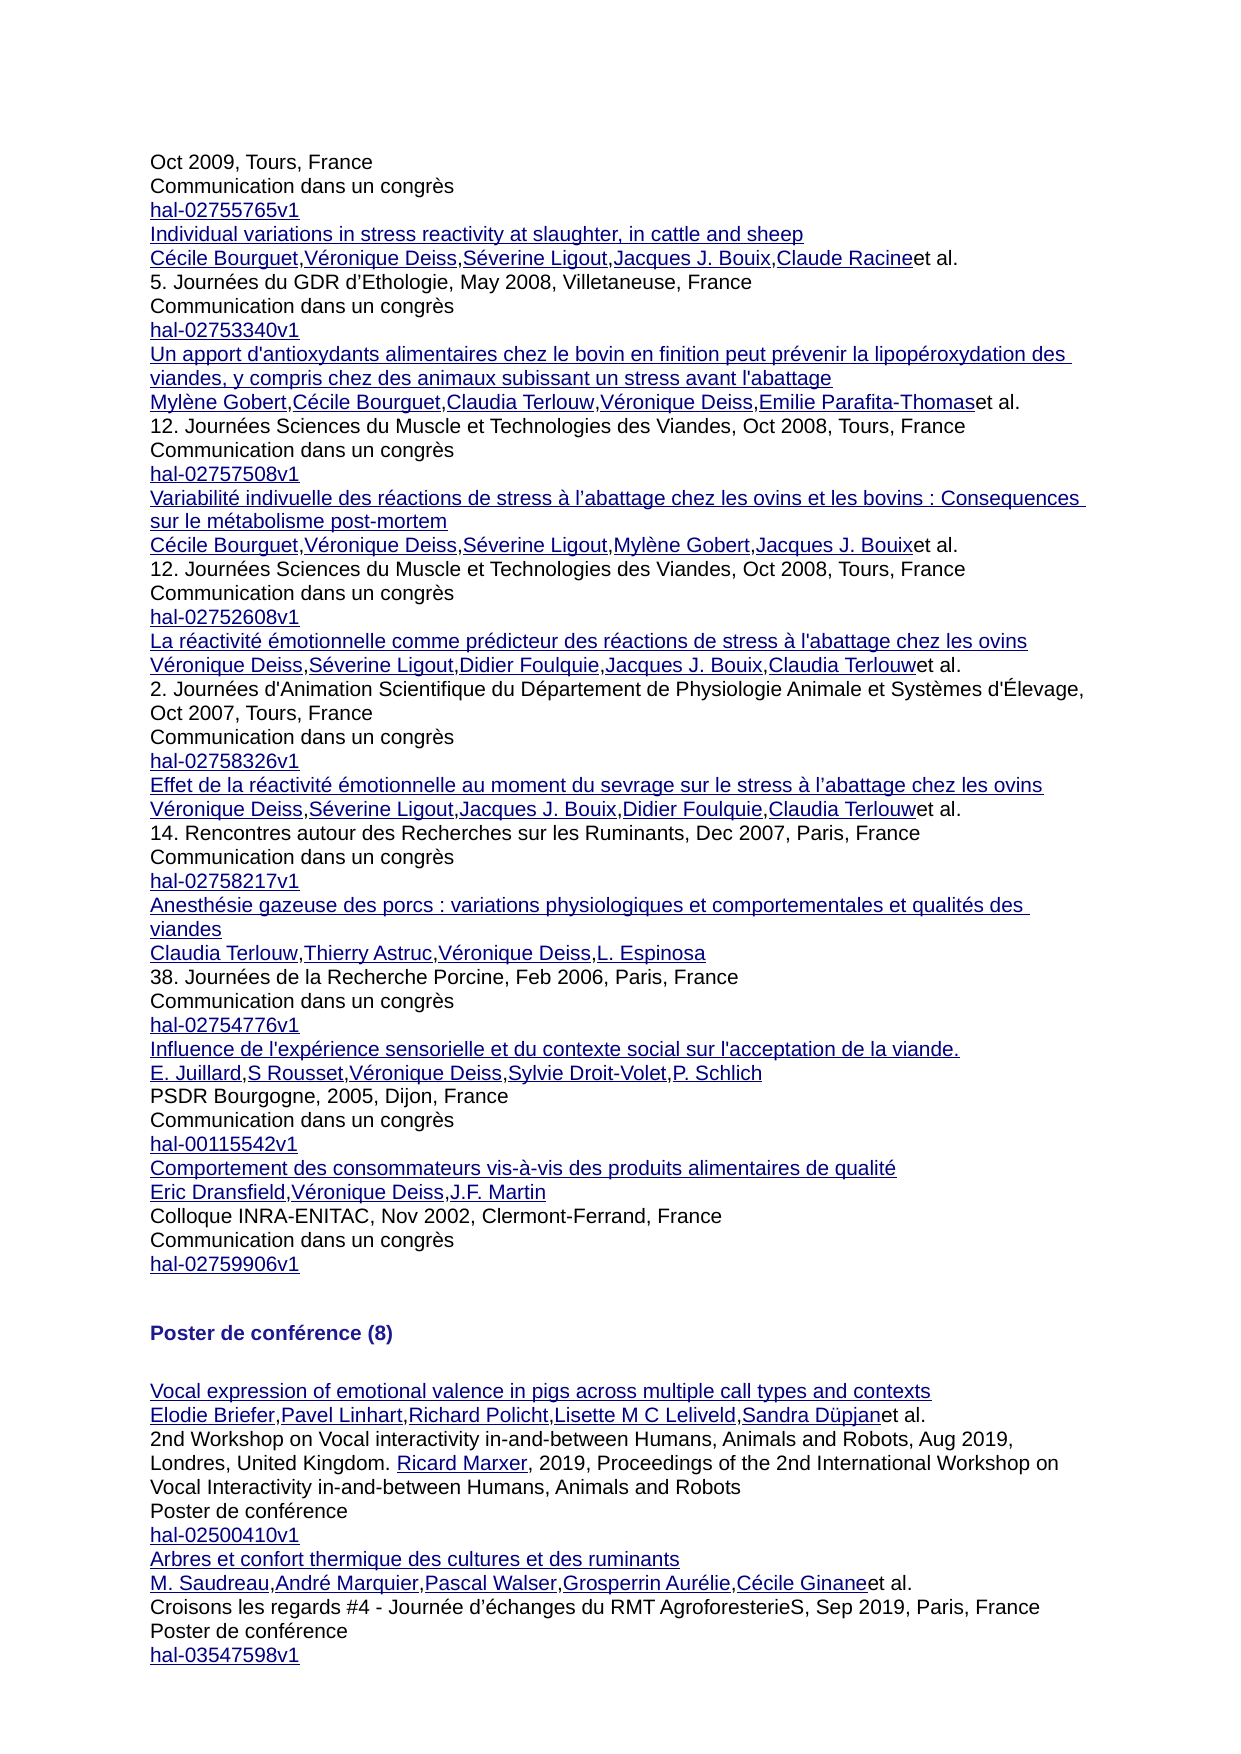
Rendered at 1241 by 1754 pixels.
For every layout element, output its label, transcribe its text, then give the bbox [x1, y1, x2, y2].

subtitle Poster de conférence (8) [150, 1321, 1090, 1345]
table_cell Effet de la réactivité émotionnelle au moment du sevrage sur le stress à l’abattage chez les ovins Véronique Deiss,Séverine Ligout,Jacques J. Bouix,Didier Foulquie,Claudia Terlouwet al. 14. Rencontres autour des Recherches sur les Ruminants, Dec 2007, Paris, France Communication dans un congrès hal-02758217v1 [150, 773, 1090, 893]
table_header Vocal expression of emotional valence in pigs across multiple call types and contexts Elodie Briefer,Pavel Linhart,Richard Policht,Lisette M C Leliveld,Sandra Düpjanet al. 2nd Workshop on Vocal interactivity in-and-between Humans, Animals and Robots, Aug 2019, Londres, United Kingdom. Ricard Marxer, 2019, Proceedings of the 2nd International Workshop on Vocal Interactivity in-and-between Humans, Animals and Robots Poster de conférence hal-02500410v1 [150, 1379, 1090, 1547]
table_cell Un apport d'antioxydants alimentaires chez le bovin en finition peut prévenir la lipopéroxydation des viandes, y compris chez des animaux subissant un stress avant l'abattage Mylène Gobert,Cécile Bourguet,Claudia Terlouw,Véronique Deiss,Emilie Parafita-Thomaset al. 12. Journées Sciences du Muscle et Technologies des Viandes, Oct 2008, Tours, France Communication dans un congrès hal-02757508v1 [150, 342, 1090, 485]
table_cell Comportement des consommateurs vis-à-vis des produits alimentaires de qualité Eric Dransfield,Véronique Deiss,J.F. Martin Colloque INRA-ENITAC, Nov 2002, Clermont-Ferrand, France Communication dans un congrès hal-02759906v1 [150, 1156, 1090, 1276]
table_cell Influence de l'expérience sensorielle et du contexte social sur l'acceptation de la viande. E. Juillard,S Rousset,Véronique Deiss,Sylvie Droit-Volet,P. Schlich PSDR Bourgogne, 2005, Dijon, France Communication dans un congrès hal-00115542v1 [150, 1036, 1090, 1156]
table_cell Variabilité indivuelle des réactions de stress à l’abattage chez les ovins et les bovins : Consequences sur le métabolisme post-mortem Cécile Bourguet,Véronique Deiss,Séverine Ligout,Mylène Gobert,Jacques J. Bouixet al. 12. Journées Sciences du Muscle et Technologies des Viandes, Oct 2008, Tours, France Communication dans un congrès hal-02752608v1 [150, 485, 1090, 629]
table_cell Anesthésie gazeuse des porcs : variations physiologiques et comportementales et qualités des viandes Claudia Terlouw,Thierry Astruc,Véronique Deiss,L. Espinosa 38. Journées de la Recherche Porcine, Feb 2006, Paris, France Communication dans un congrès hal-02754776v1 [150, 893, 1090, 1036]
table_cell La réactivité émotionnelle comme prédicteur des réactions de stress à l'abattage chez les ovins Véronique Deiss,Séverine Ligout,Didier Foulquie,Jacques J. Bouix,Claudia Terlouwet al. 2. Journées d'Animation Scientifique du Département de Physiologie Animale et Systèmes d'Élevage, Oct 2007, Tours, France Communication dans un congrès hal-02758326v1 [150, 629, 1090, 773]
table_cell Arbres et confort thermique des cultures et des ruminants M. Saudreau,André Marquier,Pascal Walser,Grosperrin Aurélie,Cécile Ginaneet al. Croisons les regards #4 - Journée d’échanges du RMT AgroforesterieS, Sep 2019, Paris, France Poster de conférence hal-03547598v1 [150, 1547, 1090, 1667]
table_cell Prédire les réactions de stress à l'abattage chez le bovin adulte Cécile Bourguet,Véronique Deiss,Alain Boissy,Claudia Terlouw 3. Journées d’Animation Scientifique du Département de Physiologie Animale et Systèmes d’Elevage, Oct 2009, Tours, France Communication dans un congrès hal-02755765v1 [150, 150, 1090, 222]
table_cell Individual variations in stress reactivity at slaughter, in cattle and sheep Cécile Bourguet,Véronique Deiss,Séverine Ligout,Jacques J. Bouix,Claude Racineet al. 5. Journées du GDR d’Ethologie, May 2008, Villetaneuse, France Communication dans un congrès hal-02753340v1 [150, 222, 1090, 342]
